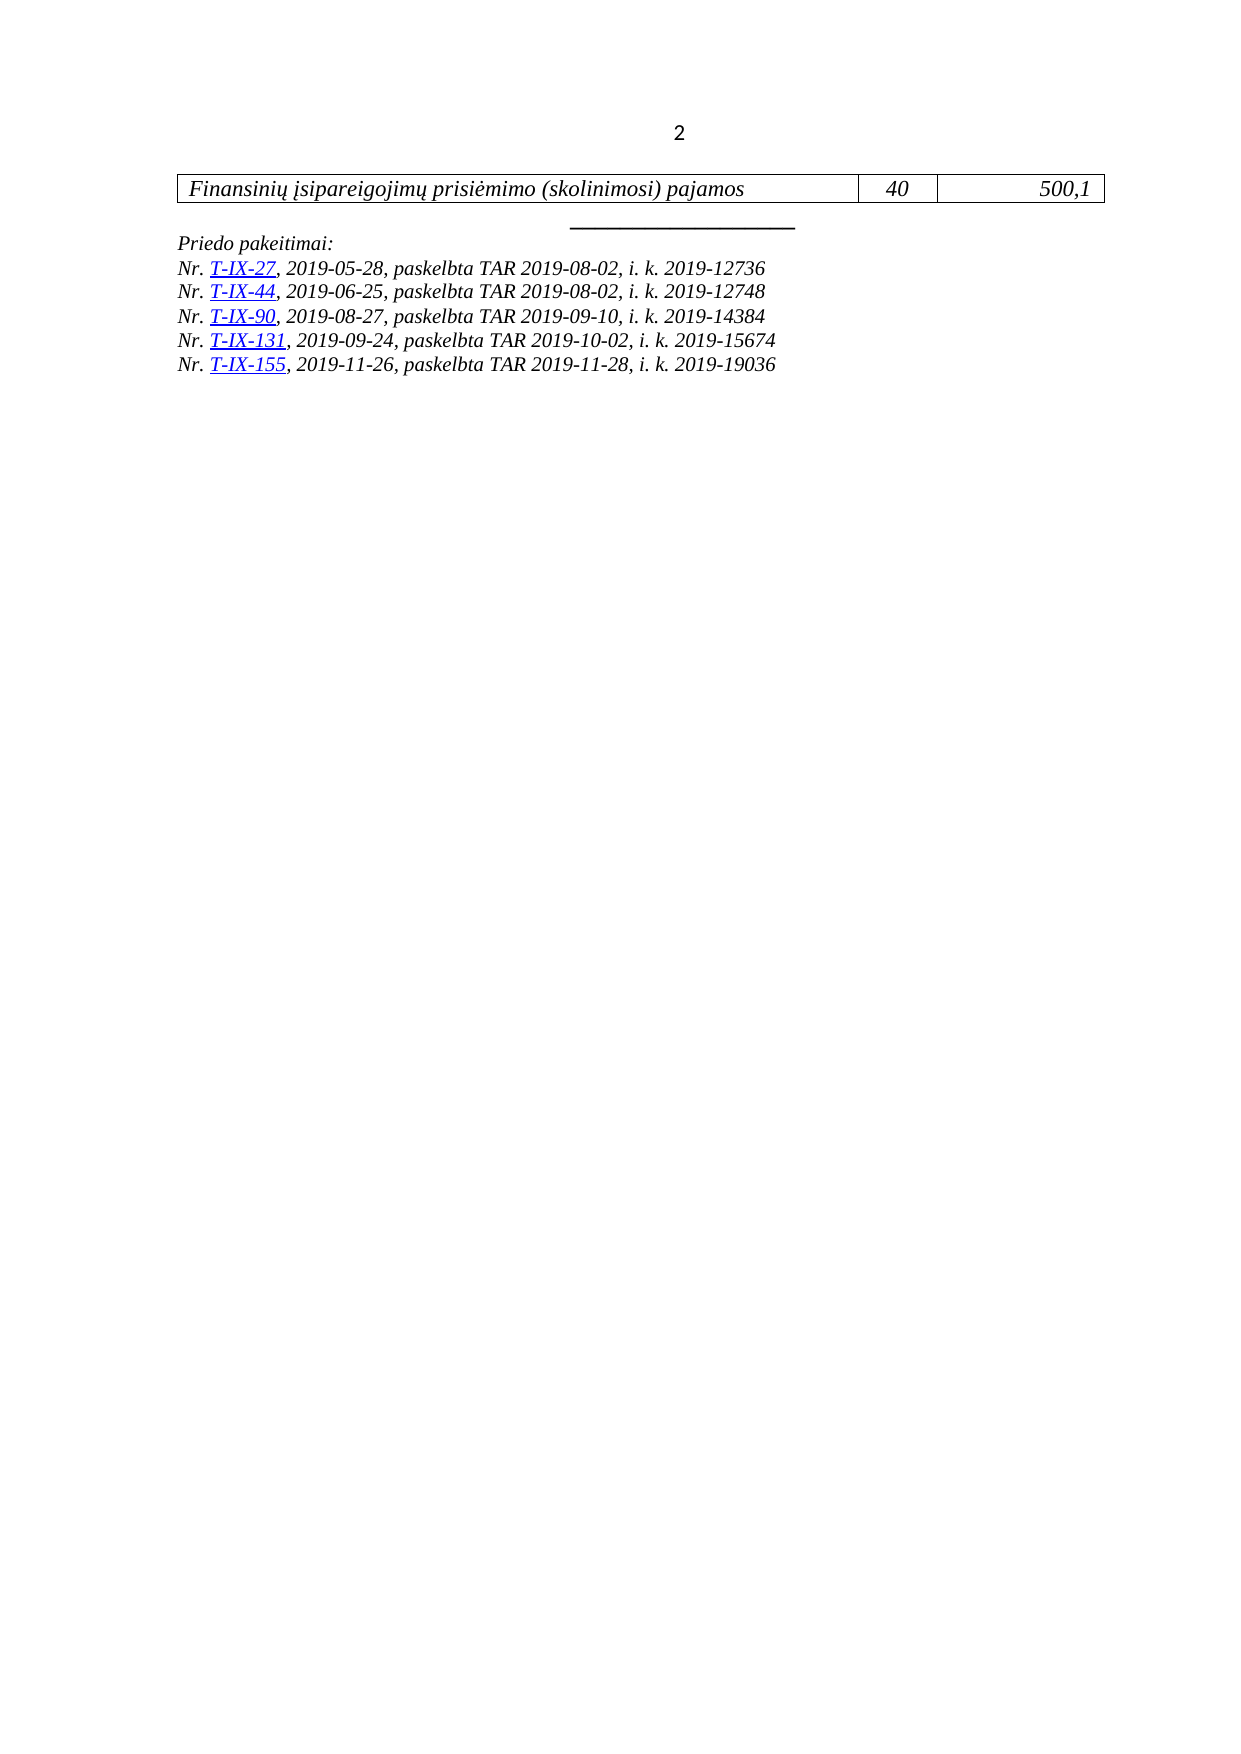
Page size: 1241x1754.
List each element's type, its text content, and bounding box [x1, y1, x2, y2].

text __________________ [177, 203, 1181, 231]
text Nr. T-IX-155, 2019-11-26, paskelbta TAR 2019-11-28, i. k. 2019-19036 [177, 352, 1181, 376]
text Nr. T-IX-44, 2019-06-25, paskelbta TAR 2019-08-02, i. k. 2019-12748 [177, 279, 1181, 303]
table_cell Finansinių įsipareigojimų prisiėmimo (skolinimosi) pajamos [178, 175, 858, 202]
text Nr. T-IX-27, 2019-05-28, paskelbta TAR 2019-08-02, i. k. 2019-12736 [177, 255, 1181, 279]
text Nr. T-IX-90, 2019-08-27, paskelbta TAR 2019-09-10, i. k. 2019-14384 [177, 303, 1181, 328]
text Nr. T-IX-131, 2019-09-24, paskelbta TAR 2019-10-02, i. k. 2019-15674 [177, 328, 1181, 352]
text Priedo pakeitimai: [177, 231, 1181, 255]
table_cell 500,1 [938, 175, 1104, 202]
table_cell 40 [859, 175, 937, 202]
